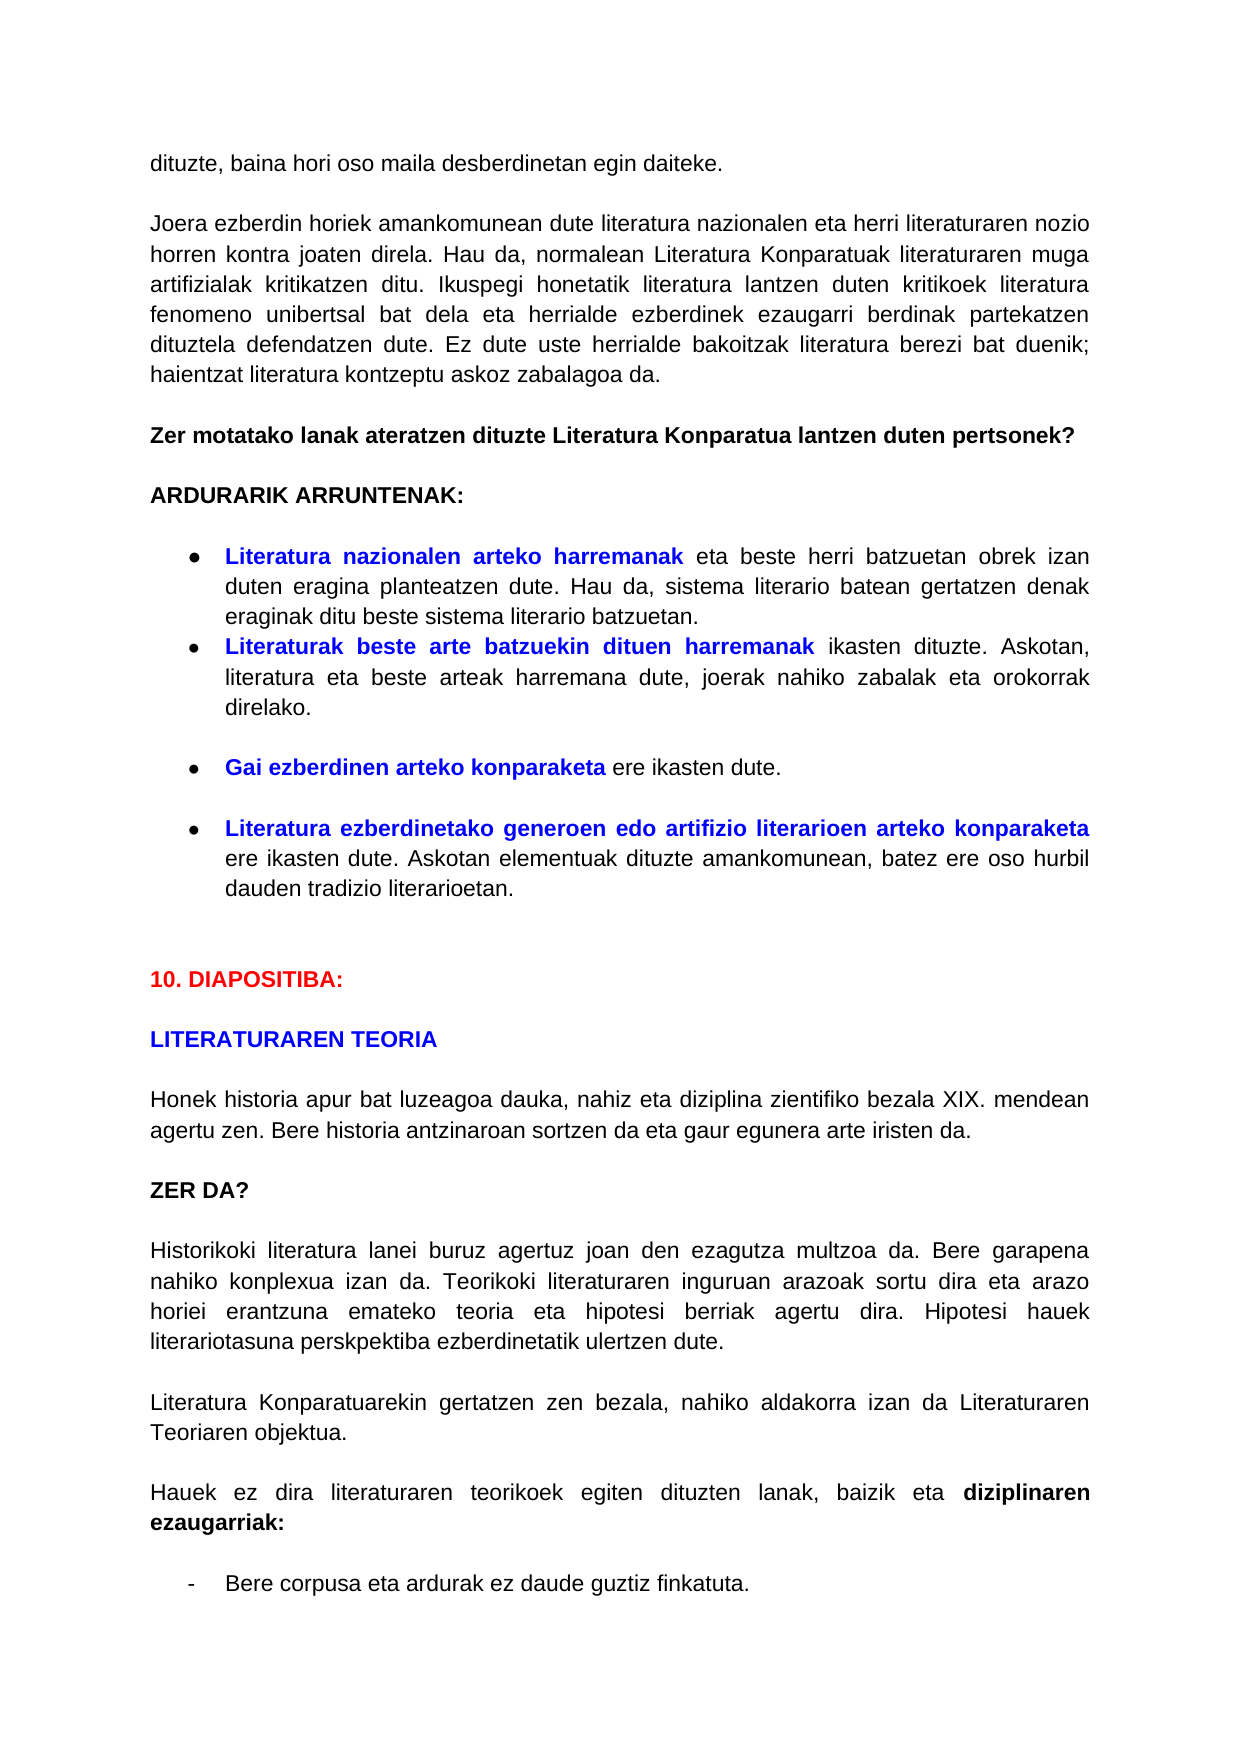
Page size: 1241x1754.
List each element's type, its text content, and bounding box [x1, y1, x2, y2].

text Joera ezberdin horiek amankomunean dute literatura nazionalen eta herri literaturaren nozio horren kontra joaten direla. Hau da, normalean Literatura Konparatuak literaturaren muga artifizialak kritikatzen ditu. Ikuspegi honetatik literatura lantzen duten kritikoek literatura fenomeno unibertsal bat dela eta herrialde ezberdinek ezaugarri berdinak partekatzen dituztela defendatzen dute. Ez dute uste herrialde bakoitzak literatura berezi bat duenik; haientzat literatura kontzeptu askoz zabalagoa da. [150, 210, 1090, 388]
text LITERATURAREN TEORIA [150, 1026, 1090, 1052]
list Literatura nazionalen arteko harremanak eta beste herri batzuetan obrek izan duten eragina planteatzen dute. Hau da, sistema literario batean gertatzen denak eraginak ditu beste sistema literario batzuetan. [187, 543, 1090, 629]
list Gai ezberdinen arteko konparaketa ere ikasten dute. [187, 754, 1090, 781]
list Literatura ezberdinetako generoen edo artifizio literarioen arteko konparaketa ere ikasten dute. Askotan elementuak dituzte amankomunean, batez ere oso hurbil dauden tradizio literarioetan. [187, 814, 1090, 901]
text ZER DA? [150, 1177, 1090, 1203]
text Honek historia apur bat luzeagoa dauka, nahiz eta diziplina zientifiko bezala XIX. mendean agertu zen. Bere historia antzinaroan sortzen da eta gaur egunera arte iristen da. [150, 1086, 1090, 1143]
list Bere corpusa eta ardurak ez daude guztiz finkatuta. [187, 1570, 1090, 1596]
text Hauek ez dira literaturaren teorikoek egiten dituzten lanak, baizik eta diziplinaren ezaugarriak: [150, 1479, 1090, 1536]
text ARDURARIK ARRUNTENAK: [150, 482, 1090, 509]
list Literaturak beste arte batzuekin dituen harremanak ikasten dituzte. Askotan, literatura eta beste arteak harremana dute, joerak nahiko zabalak eta orokorrak direlako. [187, 633, 1090, 720]
text dituzte, baina hori oso maila desberdinetan egin daiteke. [150, 150, 1090, 176]
text Literatura Konparatuarekin gertatzen zen bezala, nahiko aldakorra izan da Literaturaren Teoriaren objektua. [150, 1388, 1090, 1445]
text 10. DIAPOSITIBA: [150, 966, 1090, 992]
text Historikoki literatura lanei buruz agertuz joan den ezagutza multzoa da. Bere garapena nahiko konplexua izan da. Teorikoki literaturaren inguruan arazoak sortu dira eta arazo horiei erantzuna emateko teoria eta hipotesi berriak agertu dira. Hipotesi hauek literariotasuna perskpektiba ezberdinetatik ulertzen dute. [150, 1237, 1090, 1354]
text Zer motatako lanak ateratzen dituzte Literatura Konparatua lantzen duten pertsonek? [150, 422, 1090, 448]
